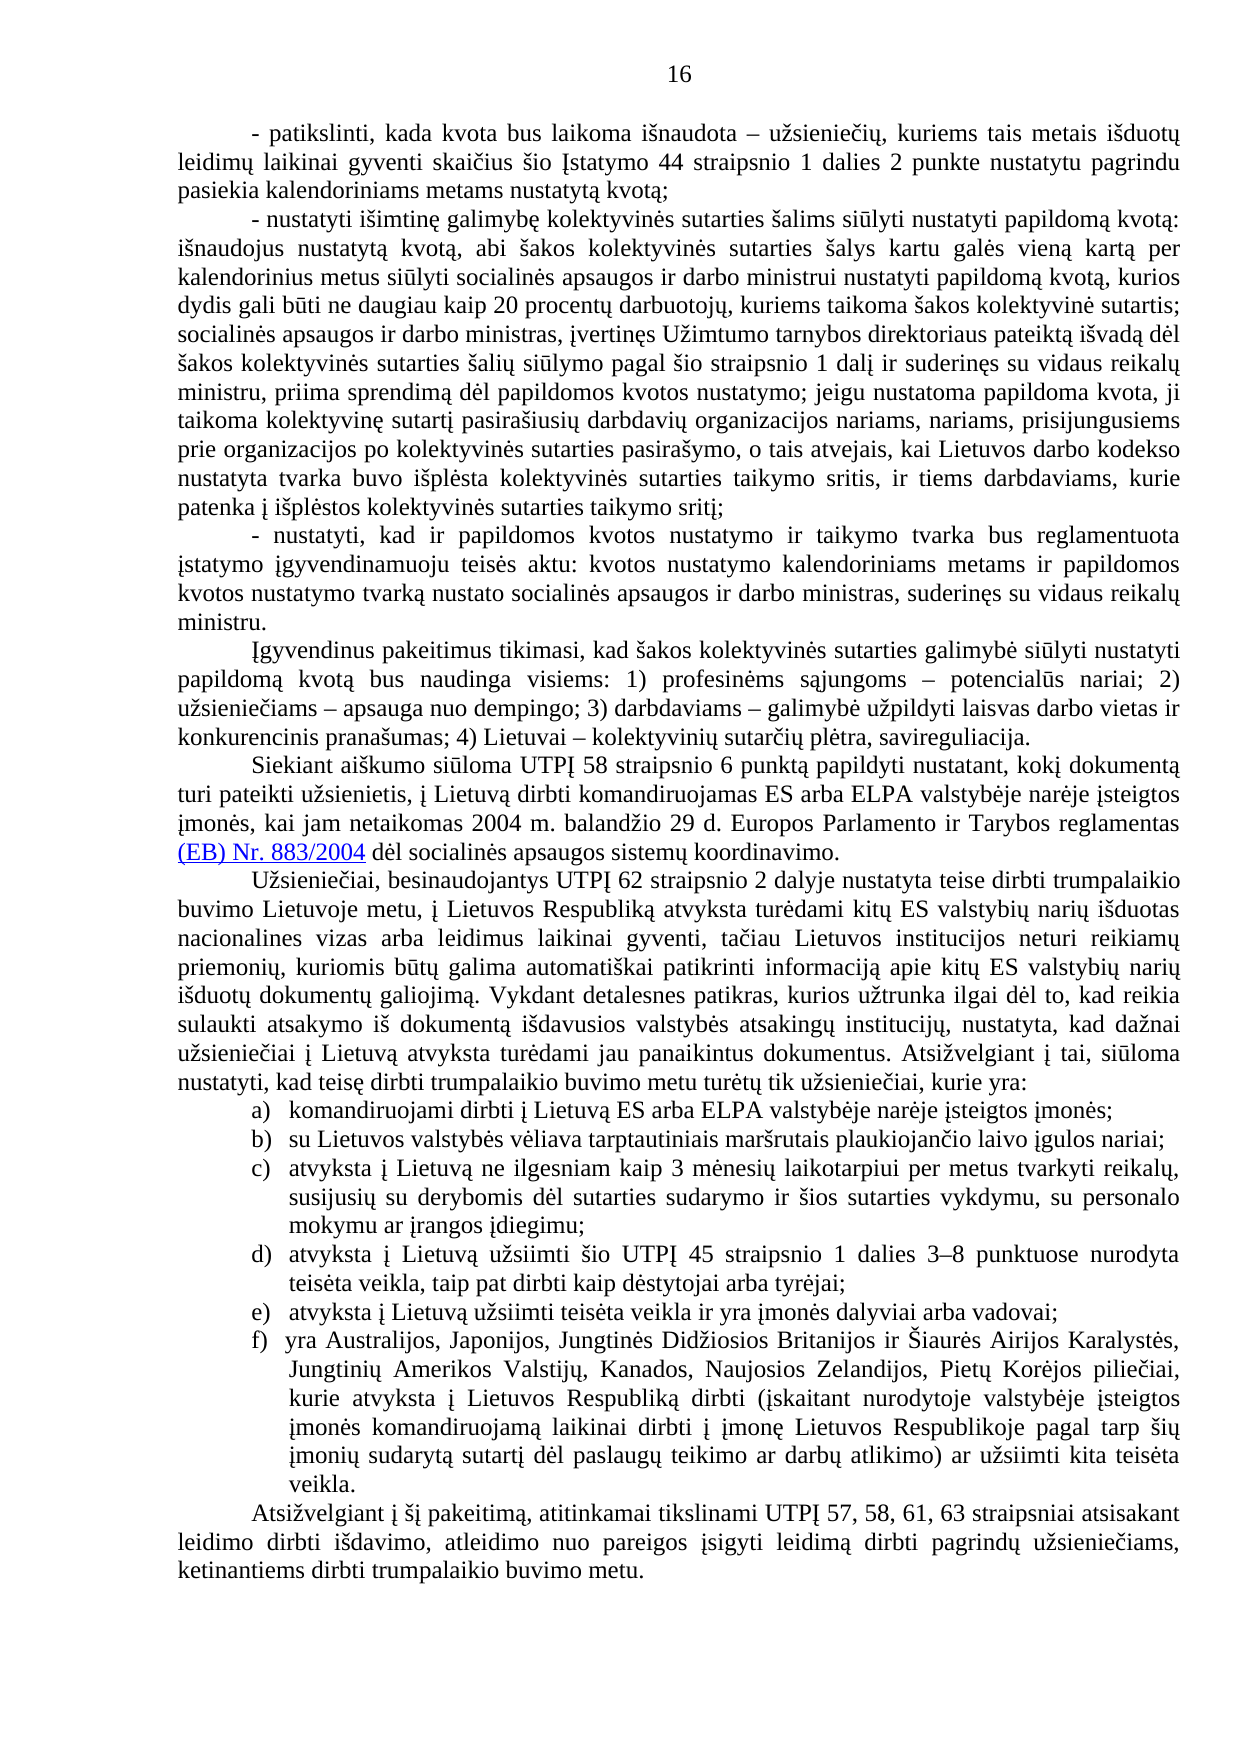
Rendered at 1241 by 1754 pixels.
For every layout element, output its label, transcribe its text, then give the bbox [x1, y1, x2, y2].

text d) atvyksta į Lietuvą užsiimti šio UTPĮ 45 straipsnio 1 dalies 3–8 punktuose nurodyta teisėta veikla, taip pat dirbti kaip dėstytojai arba tyrėjai; [251, 1239, 1181, 1297]
text c) atvyksta į Lietuvą ne ilgesniam kaip 3 mėnesių laikotarpiui per metus tvarkyti reikalų, susijusių su derybomis dėl sutarties sudarymo ir šios sutarties vykdymu, su personalo mokymu ar įrangos įdiegimu; [251, 1153, 1181, 1239]
text Siekiant aiškumo siūloma UTPĮ 58 straipsnio 6 punktą papildyti nustatant, kokį dokumentą turi pateikti užsienietis, į Lietuvą dirbti komandiruojamas ES arba ELPA valstybėje narėje įsteigtos įmonės, kai jam netaikomas 2004 m. balandžio 29 d. Europos Parlamento ir Tarybos reglamentas (EB) Nr. 883/2004 dėl socialinės apsaugos sistemų koordinavimo. [177, 751, 1181, 866]
text a) komandiruojami dirbti į Lietuvą ES arba ELPA valstybėje narėje įsteigtos įmonės; [251, 1096, 1181, 1124]
text Atsižvelgiant į šį pakeitimą, atitinkamai tikslinami UTPĮ 57, 58, 61, 63 straipsniai atsisakant leidimo dirbti išdavimo, atleidimo nuo pareigos įsigyti leidimą dirbti pagrindų užsieniečiams, ketinantiems dirbti trumpalaikio buvimo metu. [177, 1498, 1181, 1584]
text - nustatyti išimtinę galimybę kolektyvinės sutarties šalims siūlyti nustatyti papildomą kvotą: išnaudojus nustatytą kvotą, abi šakos kolektyvinės sutarties šalys kartu galės vieną kartą per kalendorinius metus siūlyti socialinės apsaugos ir darbo ministrui nustatyti papildomą kvotą, kurios dydis gali būti ne daugiau kaip 20 procentų darbuotojų, kuriems taikoma šakos kolektyvinė sutartis; socialinės apsaugos ir darbo ministras, įvertinęs Užimtumo tarnybos direktoriaus pateiktą išvadą dėl šakos kolektyvinės sutarties šalių siūlymo pagal šio straipsnio 1 dalį ir suderinęs su vidaus reikalų ministru, priima sprendimą dėl papildomos kvotos nustatymo; jeigu nustatoma papildoma kvota, ji taikoma kolektyvinę sutartį pasirašiusių darbdavių organizacijos nariams, nariams, prisijungusiems prie organizacijos po kolektyvinės sutarties pasirašymo, o tais atvejais, kai Lietuvos darbo kodekso nustatyta tvarka buvo išplėsta kolektyvinės sutarties taikymo sritis, ir tiems darbdaviams, kurie patenka į išplėstos kolektyvinės sutarties taikymo sritį; [177, 204, 1181, 521]
text - patikslinti, kada kvota bus laikoma išnaudota – užsieniečių, kuriems tais metais išduotų leidimų laikinai gyventi skaičius šio Įstatymo 44 straipsnio 1 dalies 2 punkte nustatytu pagrindu pasiekia kalendoriniams metams nustatytą kvotą; [177, 118, 1181, 204]
text f) yra Australijos, Japonijos, Jungtinės Didžiosios Britanijos ir Šiaurės Airijos Karalystės, Jungtinių Amerikos Valstijų, Kanados, Naujosios Zelandijos, Pietų Korėjos piliečiai, kurie atvyksta į Lietuvos Respubliką dirbti (įskaitant nurodytoje valstybėje įsteigtos įmonės komandiruojamą laikinai dirbti į įmonę Lietuvos Respublikoje pagal tarp šių įmonių sudarytą sutartį dėl paslaugų teikimo ar darbų atlikimo) ar užsiimti kita teisėta veikla. [251, 1326, 1181, 1498]
text Užsieniečiai, besinaudojantys UTPĮ 62 straipsnio 2 dalyje nustatyta teise dirbti trumpalaikio buvimo Lietuvoje metu, į Lietuvos Respubliką atvyksta turėdami kitų ES valstybių narių išduotas nacionalines vizas arba leidimus laikinai gyventi, tačiau Lietuvos institucijos neturi reikiamų priemonių, kuriomis būtų galima automatiškai patikrinti informaciją apie kitų ES valstybių narių išduotų dokumentų galiojimą. Vykdant detalesnes patikras, kurios užtrunka ilgai dėl to, kad reikia sulaukti atsakymo iš dokumentą išdavusios valstybės atsakingų institucijų, nustatyta, kad dažnai užsieniečiai į Lietuvą atvyksta turėdami jau panaikintus dokumentus. Atsižvelgiant į tai, siūloma nustatyti, kad teisę dirbti trumpalaikio buvimo metu turėtų tik užsieniečiai, kurie yra: [177, 866, 1181, 1096]
text Įgyvendinus pakeitimus tikimasi, kad šakos kolektyvinės sutarties galimybė siūlyti nustatyti papildomą kvotą bus naudinga visiems: 1) profesinėms sąjungoms – potencialūs nariai; 2) užsieniečiams – apsauga nuo dempingo; 3) darbdaviams – galimybė užpildyti laisvas darbo vietas ir konkurencinis pranašumas; 4) Lietuvai – kolektyvinių sutarčių plėtra, savireguliacija. [177, 636, 1181, 751]
text b) su Lietuvos valstybės vėliava tarptautiniais maršrutais plaukiojančio laivo įgulos nariai; [251, 1124, 1181, 1153]
text - nustatyti, kad ir papildomos kvotos nustatymo ir taikymo tvarka bus reglamentuota įstatymo įgyvendinamuoju teisės aktu: kvotos nustatymo kalendoriniams metams ir papildomos kvotos nustatymo tvarką nustato socialinės apsaugos ir darbo ministras, suderinęs su vidaus reikalų ministru. [177, 521, 1181, 636]
text e) atvyksta į Lietuvą užsiimti teisėta veikla ir yra įmonės dalyviai arba vadovai; [251, 1297, 1181, 1326]
